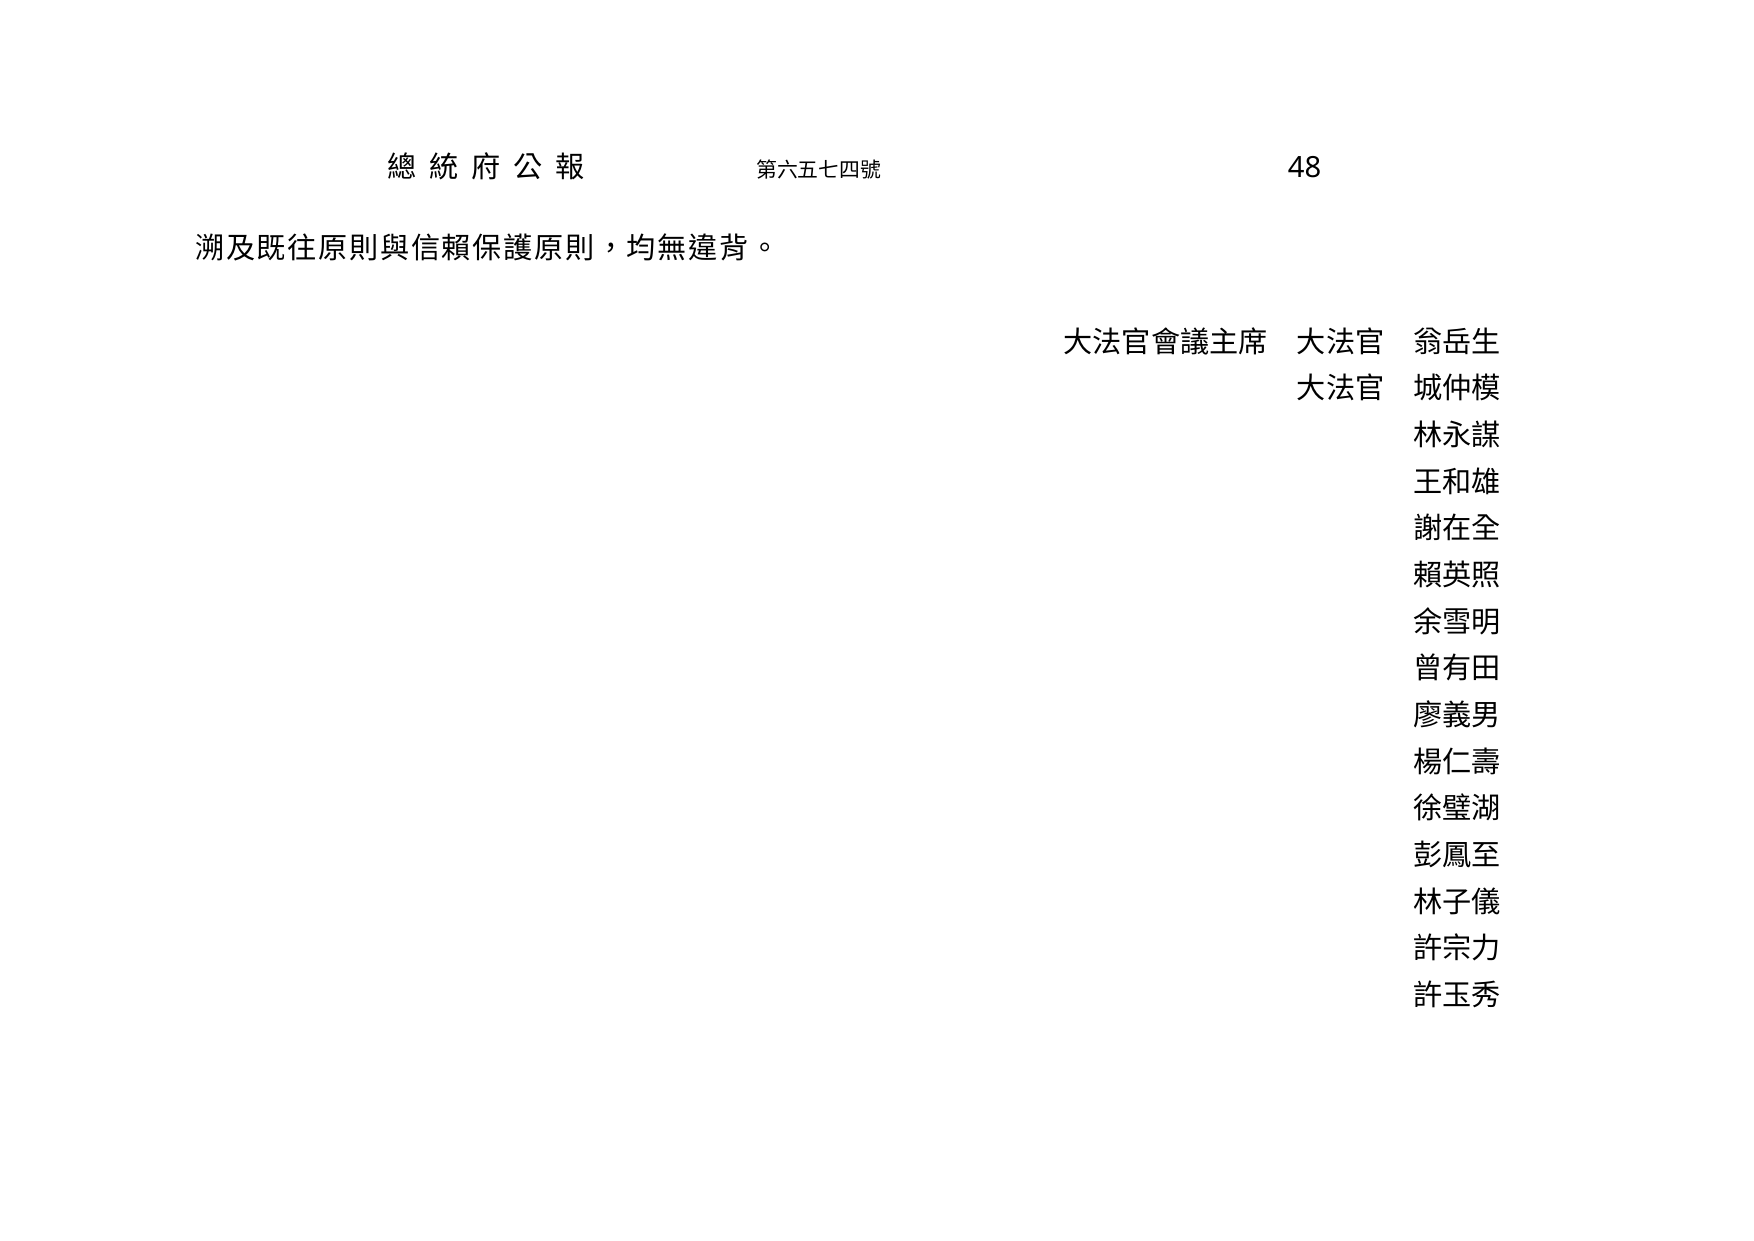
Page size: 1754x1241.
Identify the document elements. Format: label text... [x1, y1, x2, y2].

text 彭鳳至 [195, 828, 1501, 875]
text 王和雄 [195, 455, 1501, 502]
text 大法官會議主席 大法官 翁岳生 [195, 315, 1501, 362]
text 大法官 城仲模 [195, 362, 1501, 408]
text 曾有田 [195, 642, 1501, 688]
text 林永謀 [195, 408, 1501, 455]
text 最高法院七十四年台抗字第一七四號判例及最高法院八十六年一月十四日第一次民事庭會議決議：「民事訴訟法第四百六十六條第一項所定不得上訴之額數有增加時，依民事訴訟法施行法第八條規定，以其聲明不服之判決，係在增加前為之者，始依原定額數定其上訴之准許與否。若其判決係在增加後為之者，縱係於第三審法院發回後所為之更審判決，皆應依增加後之額數定其得否上訴。」乃在闡釋民事訴訟法第四百六十六條第一項及民事訴訟法施行法第八條規定之內容，並未增加法律所無之限制，與上開憲法意旨亦無不符，自難謂牴觸憲法第七條、第十六條及第二十三條規定，與法治國之法律不溯及既往原則與信賴保護原則，均無違背。 [195, 222, 1559, 268]
text 林子儀 [195, 875, 1501, 922]
text 徐璧湖 [195, 782, 1501, 828]
text 賴英照 [195, 548, 1501, 595]
text 余雪明 [195, 595, 1501, 642]
text 廖義男 [195, 688, 1501, 735]
text 許宗力 [195, 922, 1501, 968]
text 謝在全 [195, 502, 1501, 548]
text 許玉秀 [195, 968, 1501, 1015]
text 楊仁壽 [195, 735, 1501, 782]
